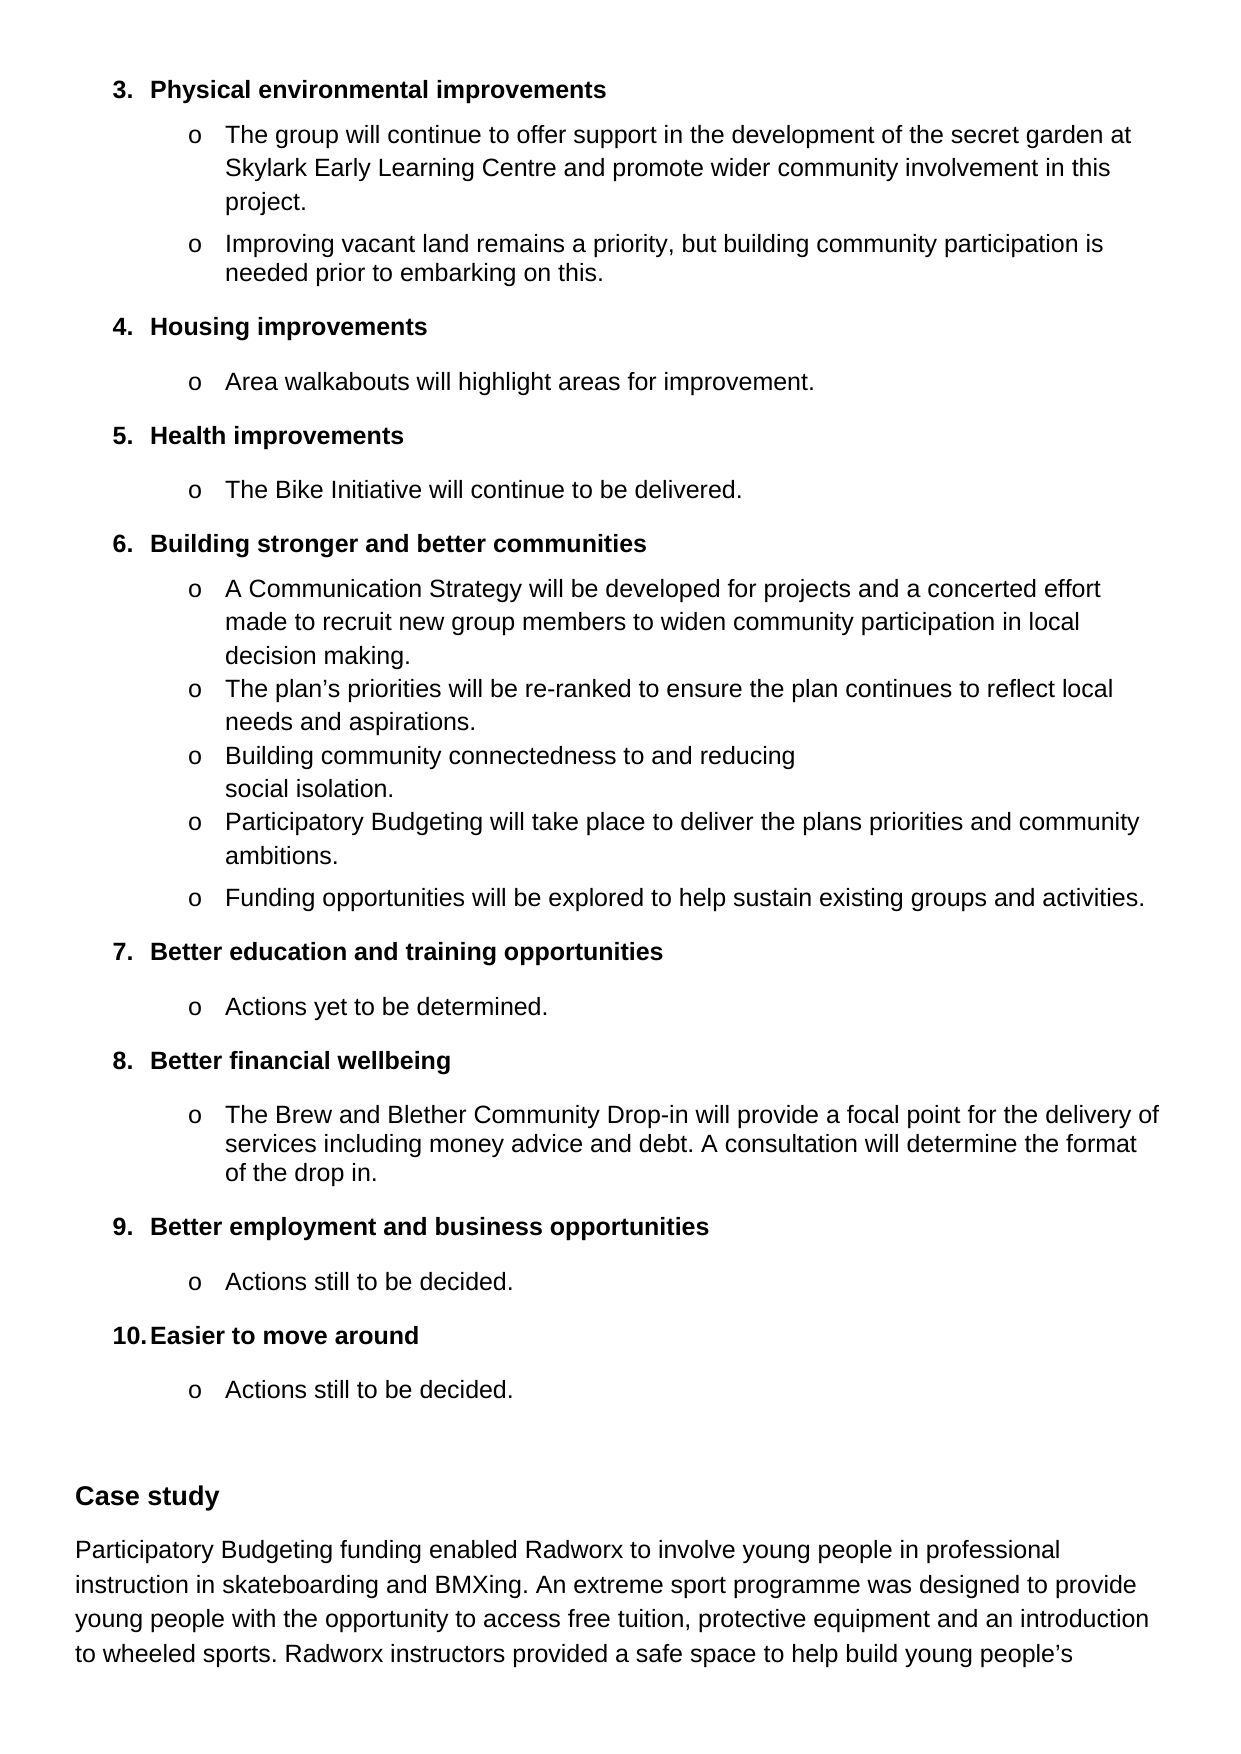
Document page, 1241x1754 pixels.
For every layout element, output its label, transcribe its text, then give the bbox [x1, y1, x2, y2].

list Funding opportunities will be explored to help sustain existing groups and activities. [187, 883, 1165, 912]
list The plan’s priorities will be re-ranked to ensure the plan continues to reflect local needs and aspirations. [187, 671, 1165, 737]
list Better employment and business opportunities [112, 1212, 1165, 1242]
list Better financial wellbeing [112, 1046, 1165, 1075]
list The Bike Initiative will continue to be delivered. [187, 475, 1165, 504]
list Health improvements [112, 421, 1165, 450]
list The Brew and Blether Community Drop-in will provide a focal point for the delivery of services including money advice and debt. A consultation will determine the format of the drop in. [187, 1100, 1165, 1187]
list Improving vacant land remains a priority, but building community participation is needed prior to embarking on this. [187, 229, 1165, 287]
list Better education and training opportunities [112, 937, 1165, 967]
list Actions still to be decided. [187, 1267, 1165, 1296]
subtitle Case study [75, 1480, 1165, 1511]
list Actions still to be decided. [187, 1375, 1165, 1404]
list Area walkabouts will highlight areas for improvement. [187, 367, 1165, 396]
list Building community connectedness to and reducing social isolation. [187, 737, 1165, 804]
list Actions yet to be determined. [187, 992, 1165, 1021]
list Building stronger and better communities [112, 529, 1165, 558]
list A Communication Strategy will be developed for projects and a concerted effort made to recruit new group members to widen community participation in local decision making. [187, 571, 1165, 671]
list Participatory Budgeting will take place to deliver the plans priorities and community ambitions. [187, 804, 1165, 871]
list The group will continue to offer support in the development of the secret garden at Skylark Early Learning Centre and promote wider community involvement in this project. [187, 117, 1165, 217]
list Physical environmental improvements [112, 75, 1165, 104]
list Easier to move around [112, 1321, 1165, 1350]
text Participatory Budgeting funding enabled Radworx to involve young people in professional instruction in skateboarding and BMXing. An extreme sport programme was designed to provide young people with the opportunity to access free tuition, protective equipment and an introduction to wheeled sports. Radworx instructors provided a safe space to help build young people’s [75, 1535, 1165, 1668]
list Housing improvements [112, 312, 1165, 342]
